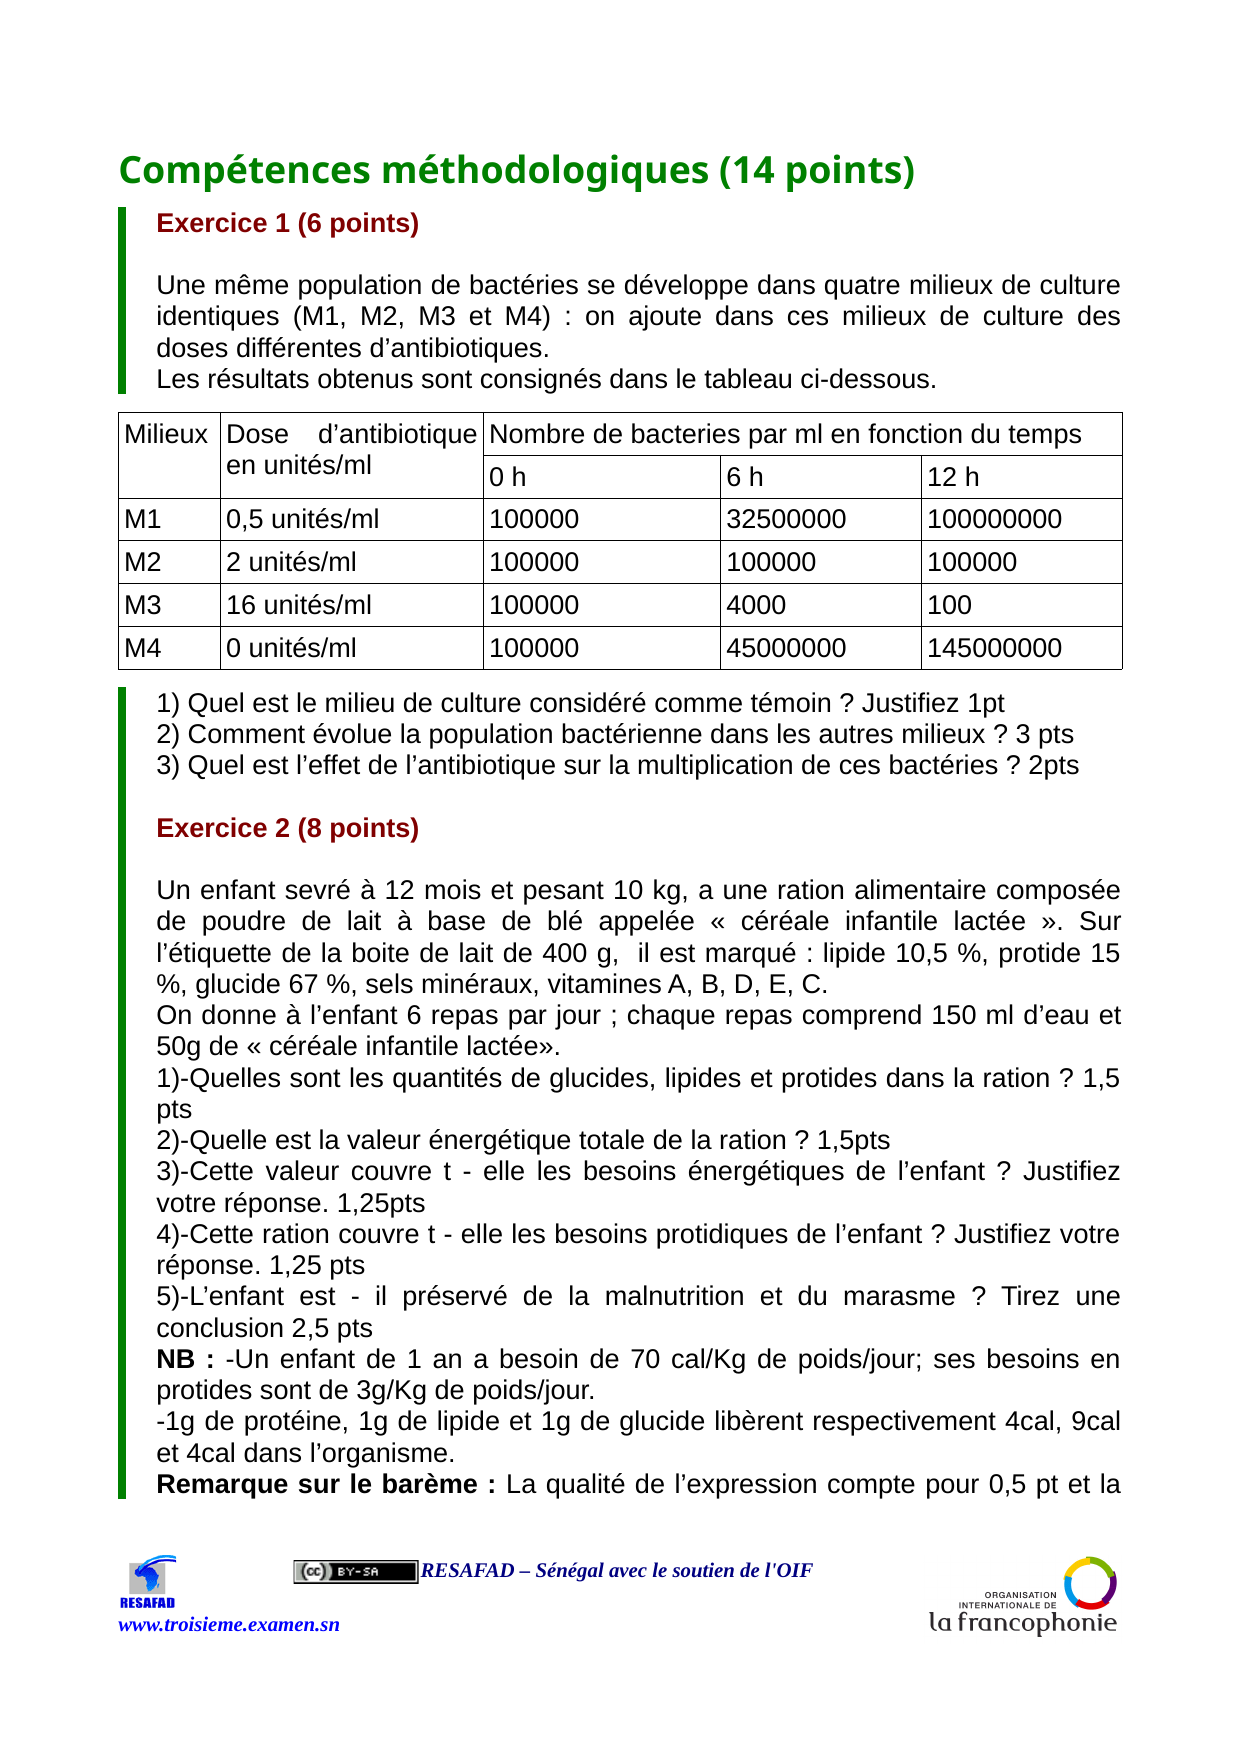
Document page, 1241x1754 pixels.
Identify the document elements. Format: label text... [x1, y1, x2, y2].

table_cell M4 [119, 627, 220, 669]
table_cell 100000 [484, 627, 720, 669]
table_cell 32500000 [721, 499, 921, 540]
text Remarque sur le barème : La qualité de l’expression compte pour 0,5 pt et la [126, 1468, 1122, 1499]
text Une même population de bactéries se développe dans quatre milieux de culture identiques (M1, M2, M3 et M4) : on ajoute dans ces milieux de culture des doses différentes d’antibiotiques. [126, 269, 1122, 363]
table_cell 16 unités/ml [221, 584, 483, 626]
table_cell 100000 [922, 541, 1122, 583]
text Exercice 2 (8 points) [126, 812, 1122, 843]
table_cell 4000 [721, 584, 921, 626]
table_cell M1 [119, 499, 220, 540]
table_cell 12 h [922, 456, 1122, 497]
picture [922, 1555, 1124, 1644]
table_cell M3 [119, 584, 220, 626]
table_header Milieux [119, 413, 220, 497]
table_cell 2 unités/ml [221, 541, 483, 583]
table_cell M2 [119, 541, 220, 583]
table_cell 100000000 [922, 499, 1122, 540]
text -1g de protéine, 1g de lipide et 1g de glucide libèrent respectivement 4cal, 9cal et 4cal dans l’organisme. [126, 1405, 1122, 1468]
table_cell 100 [922, 584, 1122, 626]
text On donne à l’enfant 6 repas par jour ; chaque repas comprend 150 ml d’eau et 50g de « céréale infantile lactée». [126, 999, 1122, 1062]
table_cell 0,5 unités/ml [221, 499, 483, 540]
table_cell 100000 [484, 541, 720, 583]
text 5)-L’enfant est - il préservé de la malnutrition et du marasme ? Tirez une conclusion 2,5 pts [126, 1280, 1122, 1343]
text 1)-Quelles sont les quantités de glucides, lipides et protides dans la ration ? 1,5 pts [126, 1062, 1122, 1124]
text 3)-Cette valeur couvre t - elle les besoins énergétiques de l’enfant ? Justifiez votre réponse. 1,25pts [126, 1155, 1122, 1218]
text 1) Quel est le milieu de culture considéré comme témoin ? Justifiez 1pt [126, 687, 1122, 718]
text Exercice 1 (6 points) [126, 207, 1122, 238]
table_cell 0 unités/ml [221, 627, 483, 669]
table_cell 100000 [721, 541, 921, 583]
text 3) Quel est l’effet de l’antibiotique sur la multiplication de ces bactéries ? 2pts [126, 749, 1122, 780]
table_cell 0 h [484, 456, 720, 497]
subtitle Compétences méthodologiques (14 points) [118, 143, 1122, 194]
table_header Nombre de bacteries par ml en fonction du temps [484, 413, 1122, 455]
text Un enfant sevré à 12 mois et pesant 10 kg, a une ration alimentaire composée de poudre de lait à base de blé appelée « céréale infantile lactée ». Sur l’étiquette de la boite de lait de 400 g, il est marqué : lipide 10,5 %, protide 15 %, glucide 67 %, sels minéraux, vitamines A, B, D, E, C. [126, 874, 1122, 999]
text Les résultats obtenus sont consignés dans le tableau ci-dessous. [126, 363, 1122, 394]
text 4)-Cette ration couvre t - elle les besoins protidiques de l’enfant ? Justifiez votre réponse. 1,25 pts [126, 1218, 1122, 1280]
table_cell 100000 [484, 584, 720, 626]
text NB : -Un enfant de 1 an a besoin de 70 cal/Kg de poids/jour; ses besoins en protides sont de 3g/Kg de poids/jour. [126, 1343, 1122, 1405]
text 2) Comment évolue la population bactérienne dans les autres milieux ? 3 pts [126, 718, 1122, 749]
picture [120, 1555, 177, 1608]
table_cell 100000 [484, 499, 720, 540]
table_header Dose d’antibiotique en unités/ml [221, 413, 483, 497]
table_cell 6 h [721, 456, 921, 497]
picture [293, 1560, 419, 1584]
table_cell 145000000 [922, 627, 1122, 669]
text 2)-Quelle est la valeur énergétique totale de la ration ? 1,5pts [126, 1124, 1122, 1155]
table_cell 45000000 [721, 627, 921, 669]
